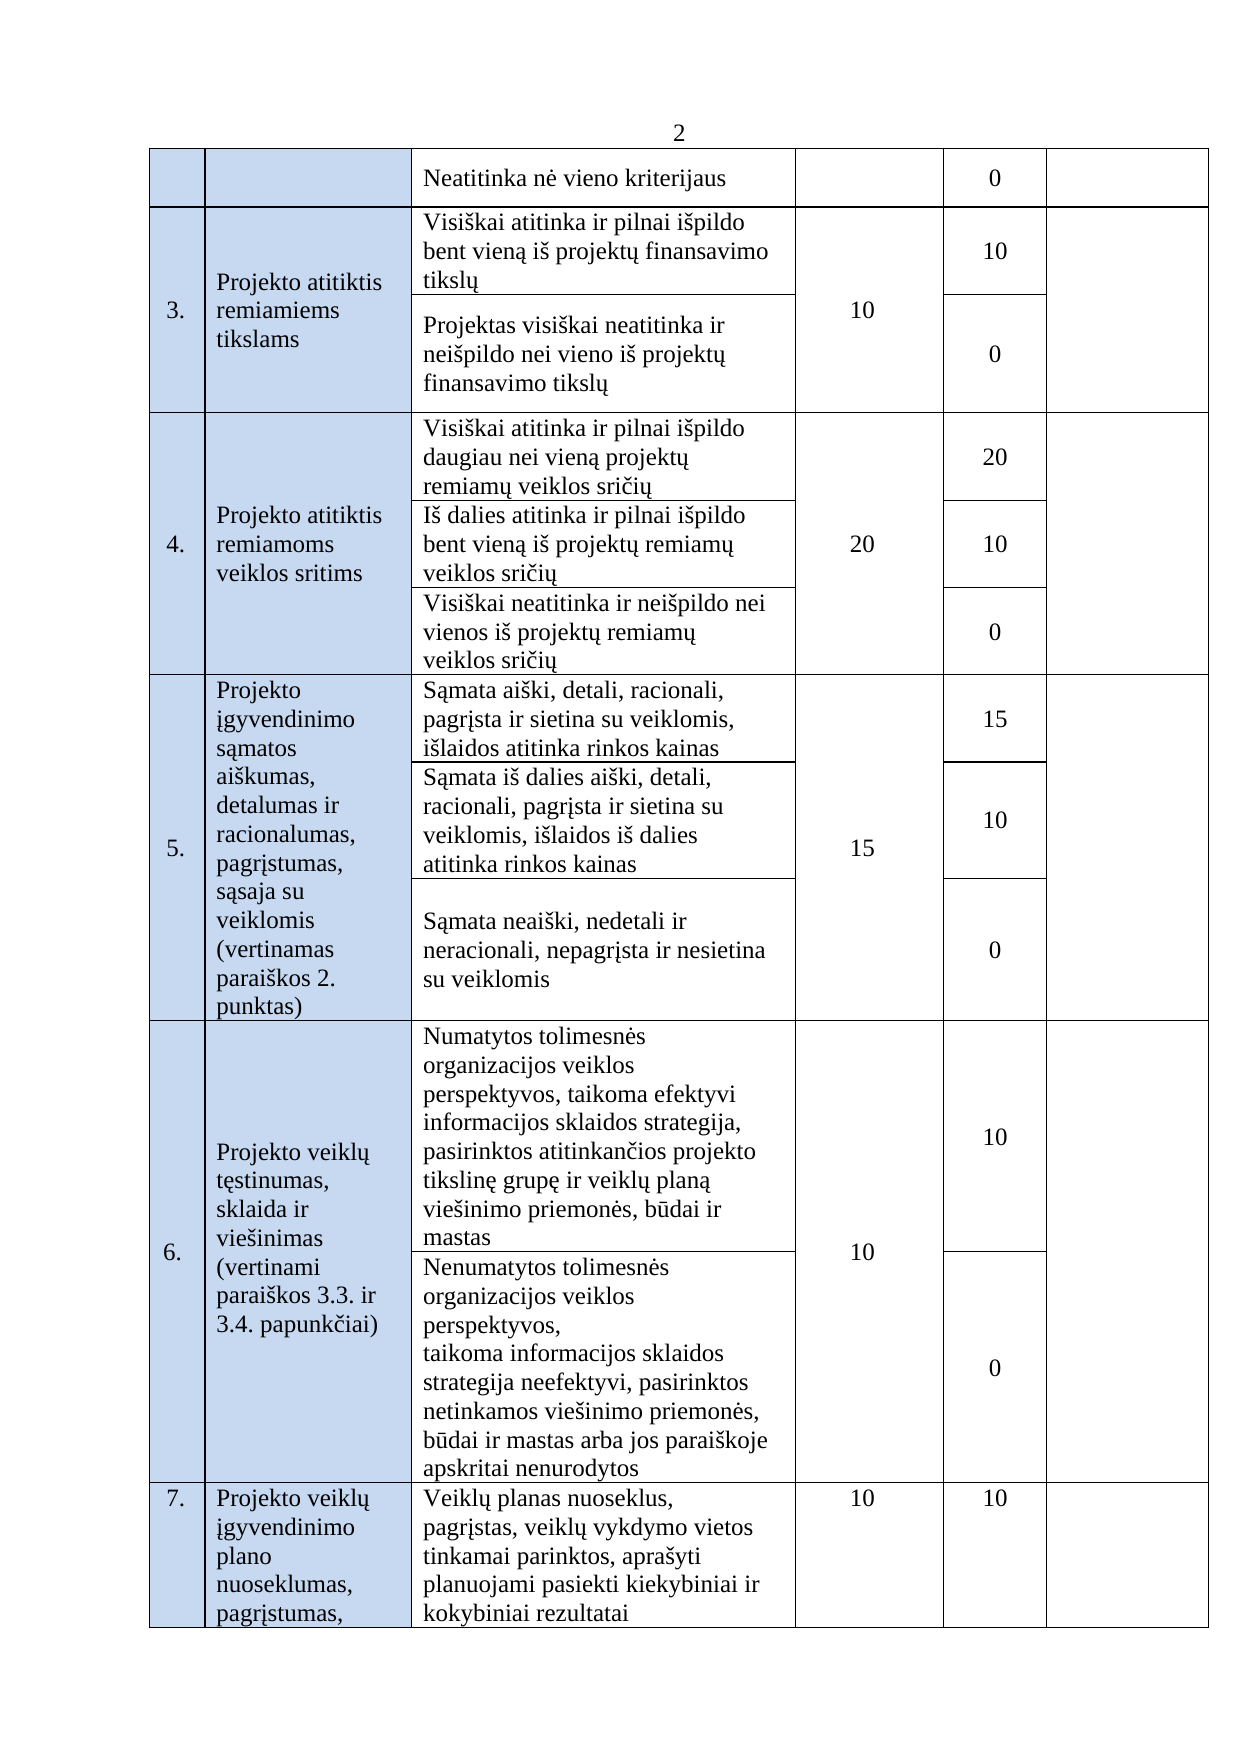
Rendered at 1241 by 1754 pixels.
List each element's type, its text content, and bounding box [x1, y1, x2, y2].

table_cell 4. [150, 413, 204, 674]
table_cell 10 [944, 501, 1046, 587]
table_cell [206, 149, 411, 206]
table_cell 10 [944, 763, 1046, 877]
table_cell Visiškai atitinka ir pilnai išpildo bent vieną iš projektų finansavimo tikslų [412, 208, 795, 294]
table_cell Projekto veiklų tęstinumas, sklaida ir viešinimas (vertinami paraiškos 3.3. ir 3.4. papunkčiai) [206, 1021, 411, 1482]
table_cell 3. [150, 208, 204, 412]
table_cell Sąmata iš dalies aiški, detali, racionali, pagrįsta ir sietina su veiklomis, išlaidos iš dalies atitinka rinkos kainas [412, 763, 795, 877]
table_cell 10 [796, 1483, 943, 1627]
table_cell [1047, 413, 1208, 674]
table_cell Sąmata neaiški, nedetali ir neracionali, nepagrįsta ir nesietina su veiklomis [412, 879, 795, 1020]
table_cell Projekto atitiktis remiamiems tikslams [206, 208, 411, 412]
table_cell 0 [944, 149, 1046, 206]
table_cell [796, 149, 943, 206]
table_cell Veiklų planas nuoseklus, pagrįstas, veiklų vykdymo vietos tinkamai parinktos, aprašyti planuojami pasiekti kiekybiniai ir kokybiniai rezultatai [412, 1483, 795, 1627]
table_cell 15 [796, 675, 943, 1020]
table_cell Visiškai atitinka ir pilnai išpildo daugiau nei vieną projektų remiamų veiklos sričių [412, 413, 795, 499]
table_cell Projektas visiškai neatitinka ir neišpildo nei vieno iš projektų finansavimo tikslų [412, 295, 795, 412]
table_cell 5. [150, 675, 204, 1020]
table_cell Projekto veiklų įgyvendinimo plano nuoseklumas, pagrįstumas, [206, 1483, 411, 1627]
table_cell 0 [944, 879, 1046, 1020]
table_cell 15 [944, 675, 1046, 761]
table_cell Iš dalies atitinka ir pilnai išpildo bent vieną iš projektų remiamų veiklos sričių [412, 501, 795, 587]
table_cell 10 [796, 1021, 943, 1482]
table_cell 0 [944, 295, 1046, 412]
table_cell Visiškai neatitinka ir neišpildo nei vienos iš projektų remiamų veiklos sričių [412, 588, 795, 674]
table_cell [1047, 675, 1208, 1020]
table_cell 10 [944, 208, 1046, 294]
table_cell Numatytos tolimesnės organizacijos veiklos perspektyvos, taikoma efektyvi informacijos sklaidos strategija, pasirinktos atitinkančios projekto tikslinę grupę ir veiklų planą viešinimo priemonės, būdai ir mastas [412, 1021, 795, 1251]
table_cell 10 [944, 1021, 1046, 1251]
table_cell Projekto atitiktis remiamoms veiklos sritims [206, 413, 411, 674]
table_cell [1047, 149, 1208, 206]
table_cell Neatitinka nė vieno kriterijaus [412, 149, 795, 206]
table_cell 6. [150, 1021, 204, 1482]
table_cell [150, 149, 204, 206]
table_cell [1047, 1483, 1208, 1627]
table_cell [1047, 1021, 1208, 1482]
table_cell 0 [944, 1252, 1046, 1482]
table_cell 0 [944, 588, 1046, 674]
table_cell Projekto įgyvendinimo sąmatos aiškumas, detalumas ir racionalumas, pagrįstumas, sąsaja su veiklomis (vertinamas paraiškos 2. punktas) [206, 675, 411, 1020]
table_cell [1047, 208, 1208, 412]
table_cell 20 [944, 413, 1046, 499]
table_cell 7. [150, 1483, 204, 1627]
table_cell 10 [944, 1483, 1046, 1627]
table_cell 10 [796, 208, 943, 412]
table_cell Nenumatytos tolimesnės organizacijos veiklos perspektyvos, taikoma informacijos sklaidos strategija neefektyvi, pasirinktos netinkamos viešinimo priemonės, būdai ir mastas arba jos paraiškoje apskritai nenurodytos [412, 1252, 795, 1482]
table_cell 20 [796, 413, 943, 674]
table_cell Sąmata aiški, detali, racionali, pagrįsta ir sietina su veiklomis, išlaidos atitinka rinkos kainas [412, 675, 795, 761]
